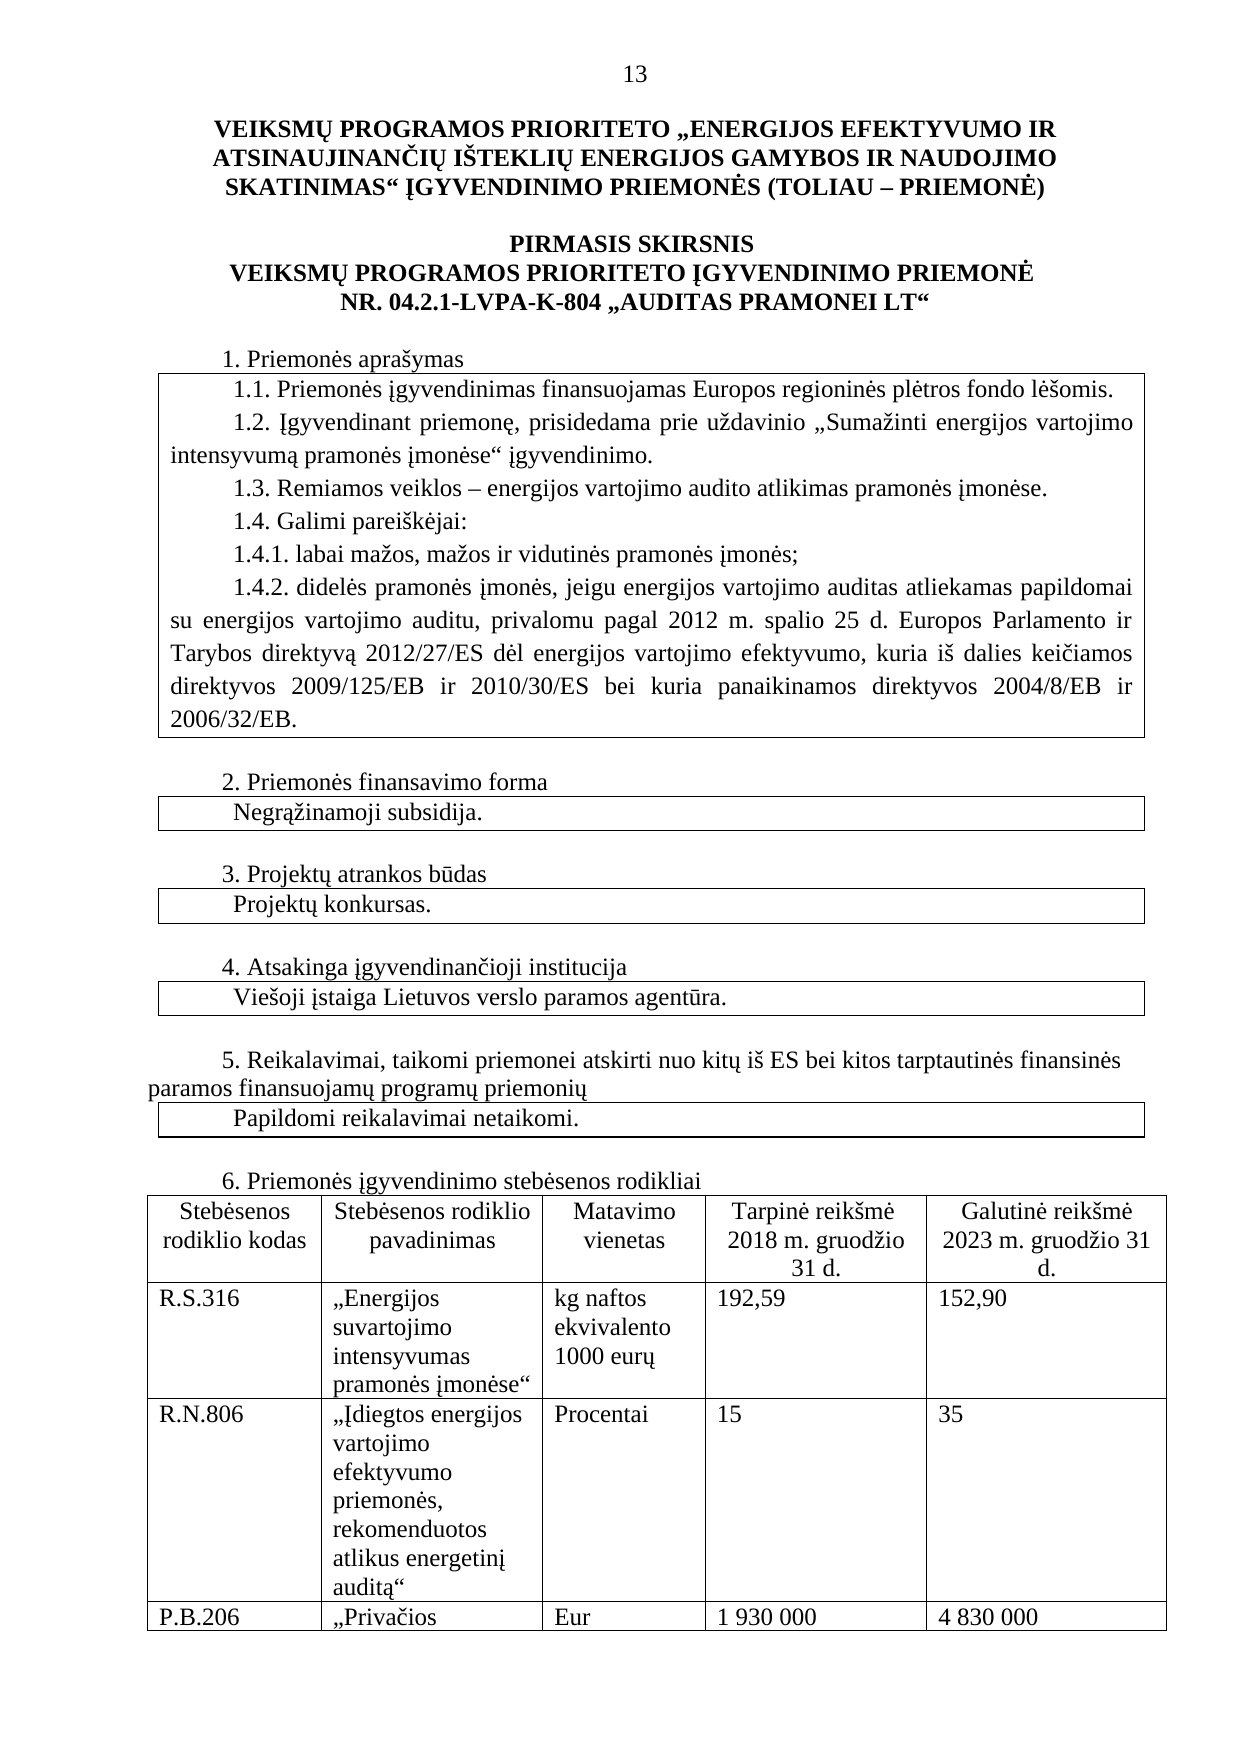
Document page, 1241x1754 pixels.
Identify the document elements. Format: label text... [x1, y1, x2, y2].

table_cell 35 [927, 1399, 1166, 1601]
text 1. Priemonės aprašymas [215, 344, 1122, 373]
text VEIKSMŲ PROGRAMOS PRIORITETO „ENERGIJOS EFEKTYVUMO IR ATSINAUJINANČIŲ IŠTEKLIŲ ENERGIJOS GAMYBOS IR NAUDOJIMO SKATINIMAS“ ĮGYVENDINIMO PRIEMONĖS (TOLIAU – PRIEMONĖ) [148, 114, 1122, 200]
text 2. Priemonės finansavimo forma [222, 767, 1122, 796]
text PIRMASIS SKIRSNIS [148, 229, 1122, 258]
table_header Viešoji įstaiga Lietuvos verslo paramos agentūra. [159, 982, 1144, 1015]
text 5. Reikalavimai, taikomi priemonei atskirti nuo kitų iš ES bei kitos tarptautinės finansinės paramos finansuojamų programų priemonių [148, 1045, 1122, 1102]
table_cell „Įdiegtos energijos vartojimo efektyvumo priemonės, rekomenduotos atlikus energetinį auditą“ [322, 1399, 542, 1601]
text 3. Projektų atrankos būdas [148, 859, 1122, 888]
table_cell R.N.806 [148, 1399, 321, 1601]
table_cell 1.4. Galimi pareiškėjai: 1.4.1. labai mažos, mažos ir vidutinės pramonės įmonės; 1.4.2. didelės pramonės įmonės, jeigu energijos vartojimo auditas atliekamas papildomai su energijos vartojimo auditu, privalomu pagal 2012 m. spalio 25 d. Europos Parlamento ir Tarybos direktyvą 2012/27/ES dėl energijos vartojimo efektyvumo, kuria iš dalies keičiamos direktyvos 2009/125/EB ir 2010/30/ES bei kuria panaikinamos direktyvos 2004/8/EB ir 2006/32/EB. [159, 506, 1144, 737]
table_header Stebėsenos rodiklio pavadinimas [322, 1196, 542, 1282]
table_cell „Energijos suvartojimo intensyvumas pramonės įmonėse“ [322, 1283, 542, 1398]
text 4. Atsakinga įgyvendinančioji institucija [148, 952, 1122, 981]
table_cell R.S.316 [148, 1283, 321, 1398]
table_cell P.B.206 [148, 1602, 321, 1630]
table_cell 1.3. Remiamos veiklos – energijos vartojimo audito atlikimas pramonės įmonėse. [159, 473, 1144, 506]
table_header Tarpinė reikšmė 2018 m. gruodžio 31 d. [706, 1196, 926, 1282]
table_cell 1 930 000 [706, 1602, 926, 1630]
text 6. Priemonės įgyvendinimo stebėsenos rodikliai [148, 1166, 1122, 1195]
table_cell 1.2. Įgyvendinant priemonę, prisidedama prie uždavinio „Sumažinti energijos vartojimo intensyvumą pramonės įmonėse“ įgyvendinimo. [159, 407, 1144, 473]
text NR. 04.2.1-LVPA-K-804 „AUDITAS PRAMONEI LT“ [148, 287, 1122, 315]
table_header Matavimo vienetas [543, 1196, 705, 1282]
table_cell 4 830 000 [927, 1602, 1166, 1630]
table_header Stebėsenos rodiklio kodas [148, 1196, 321, 1282]
table_header Galutinė reikšmė 2023 m. gruodžio 31 d. [927, 1196, 1166, 1282]
table_header Negrąžinamoji subsidija. [159, 797, 1144, 830]
table_cell kg naftos ekvivalento 1000 eurų [543, 1283, 705, 1398]
table_header Papildomi reikalavimai netaikomi. [159, 1103, 1144, 1136]
table_cell Eur [543, 1602, 705, 1630]
table_header 1.1. Priemonės įgyvendinimas finansuojamas Europos regioninės plėtros fondo lėšomis. [159, 374, 1144, 407]
table_cell „Privačios [322, 1602, 542, 1630]
text VEIKSMŲ PROGRAMOS PRIORITETO ĮGYVENDINIMO PRIEMONĖ [148, 258, 1122, 287]
table_cell 192,59 [706, 1283, 926, 1398]
table_cell 152,90 [927, 1283, 1166, 1398]
table_header Projektų konkursas. [159, 889, 1144, 922]
table_cell 15 [706, 1399, 926, 1601]
table_cell Procentai [543, 1399, 705, 1601]
